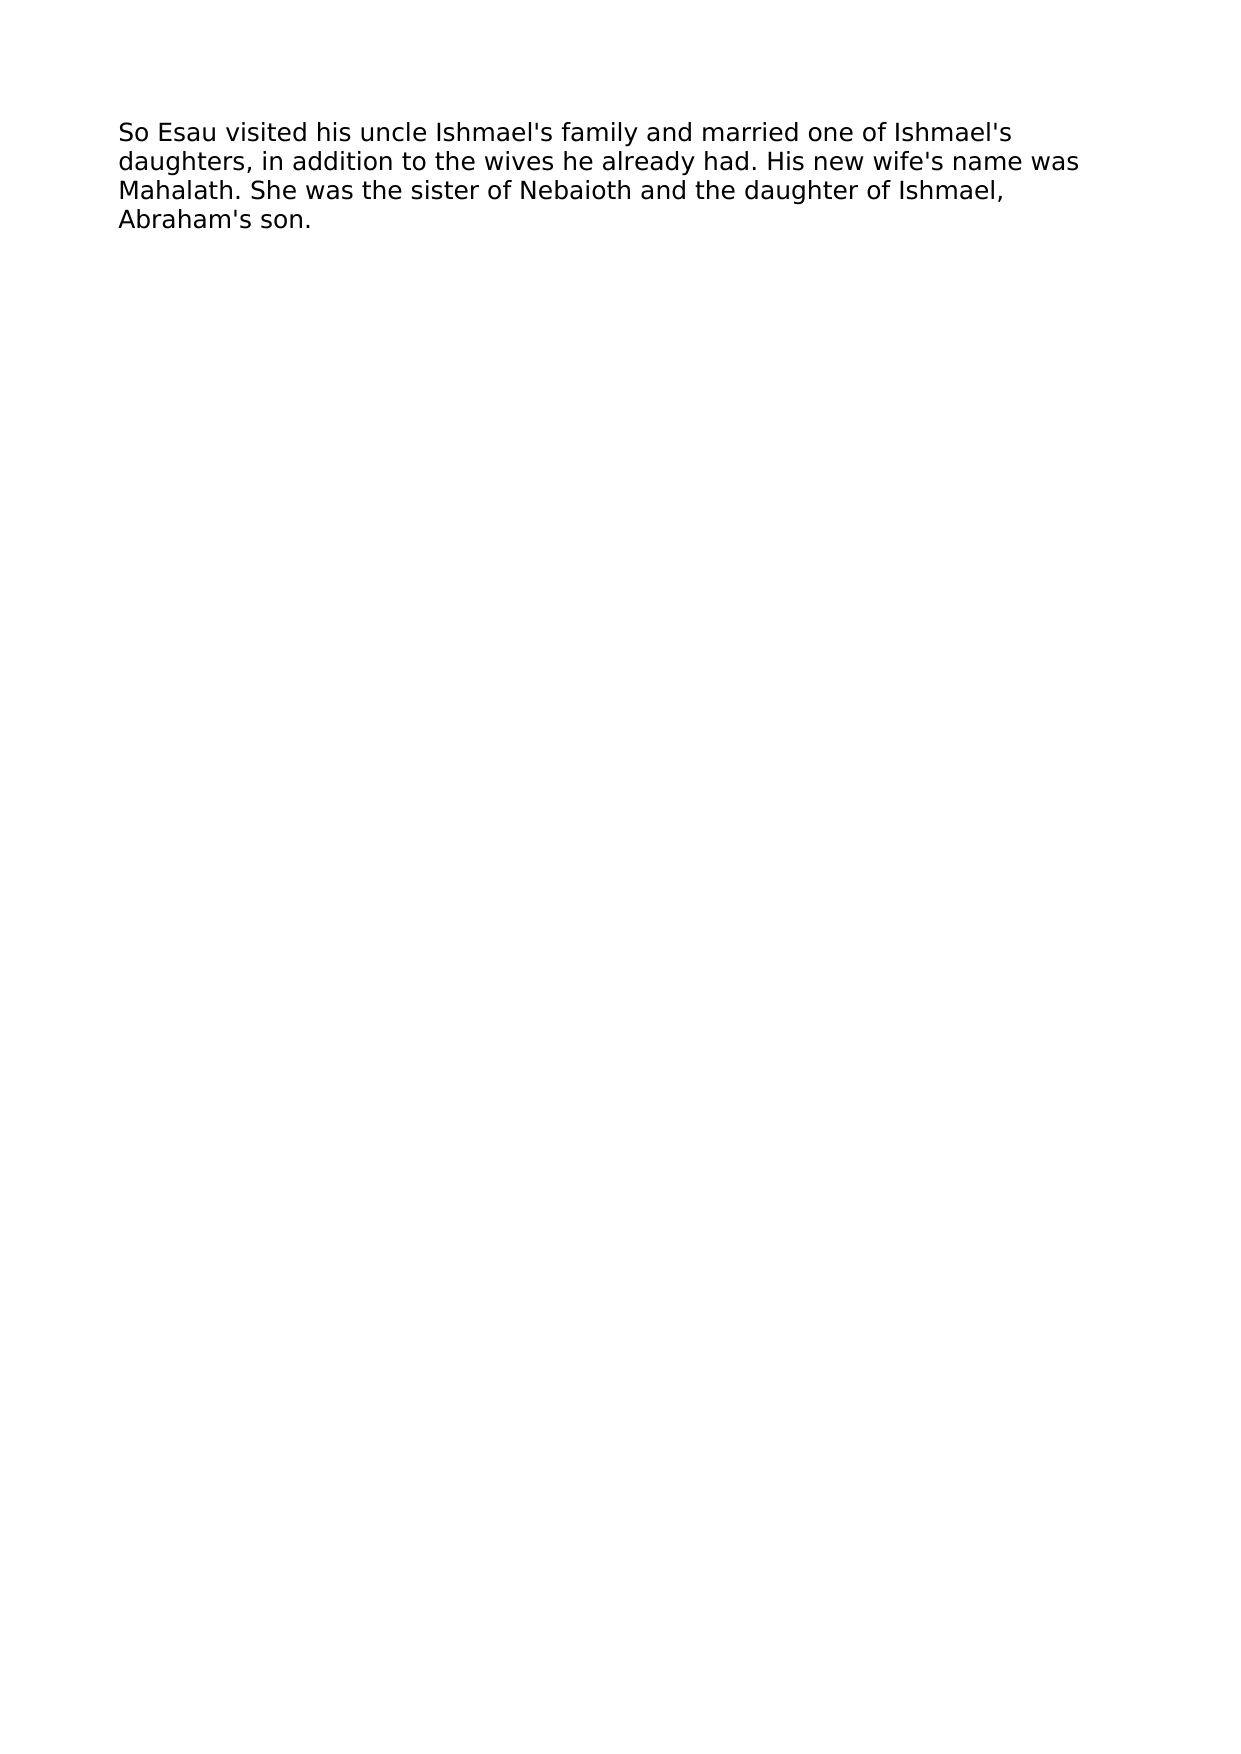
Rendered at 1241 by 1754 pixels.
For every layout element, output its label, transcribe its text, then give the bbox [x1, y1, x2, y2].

text So Esau visited his uncle Ishmael's family and married one of Ishmael's daughters, in addition to the wives he already had. His new wife's name was Mahalath. She was the sister of Nebaioth and the daughter of Ishmael, Abraham's son. [118, 118, 1122, 235]
